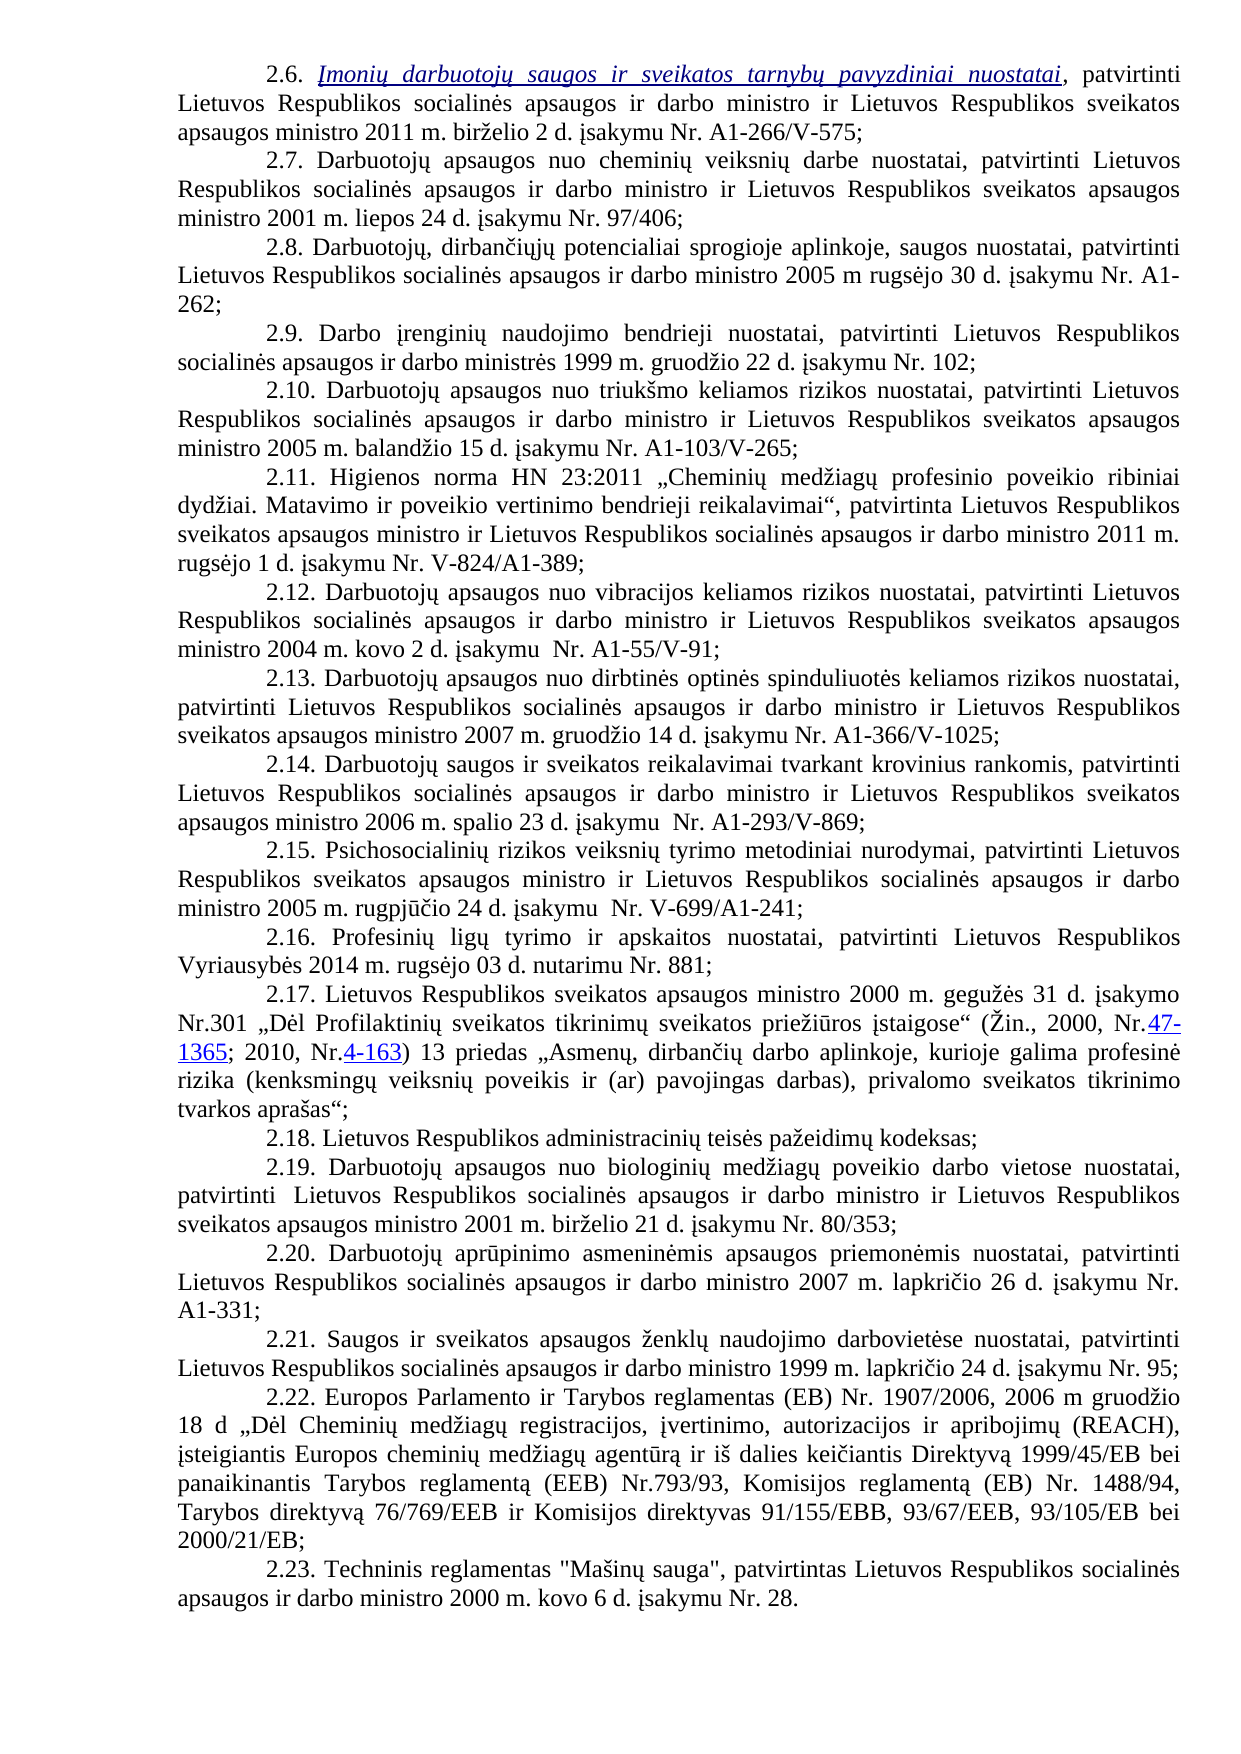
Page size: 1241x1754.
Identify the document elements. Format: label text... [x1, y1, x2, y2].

text 2.16. Profesinių ligų tyrimo ir apskaitos nuostatai, patvirtinti Lietuvos Respublikos Vyriausybės 2014 m. rugsėjo 03 d. nutarimu Nr. 881; [177, 922, 1181, 979]
text 2.18. Lietuvos Respublikos administracinių teisės pažeidimų kodeksas; [177, 1123, 1181, 1152]
text 2.14. Darbuotojų saugos ir sveikatos reikalavimai tvarkant krovinius rankomis, patvirtinti Lietuvos Respublikos socialinės apsaugos ir darbo ministro ir Lietuvos Respublikos sveikatos apsaugos ministro 2006 m. spalio 23 d. įsakymu Nr. A1-293/V-869; [177, 749, 1181, 835]
text 2.22. Europos Parlamento ir Tarybos reglamentas (EB) Nr. 1907/2006, 2006 m gruodžio 18 d „Dėl Cheminių medžiagų registracijos, įvertinimo, autorizacijos ir apribojimų (REACH), įsteigiantis Europos cheminių medžiagų agentūrą ir iš dalies keičiantis Direktyvą 1999/45/EB bei panaikinantis Tarybos reglamentą (EEB) Nr.793/93, Komisijos reglamentą (EB) Nr. 1488/94, Tarybos direktyvą 76/769/EEB ir Komisijos direktyvas 91/155/EBB, 93/67/EEB, 93/105/EB bei 2000/21/EB; [177, 1382, 1181, 1554]
text 2.15. Psichosocialinių rizikos veiksnių tyrimo metodiniai nurodymai, patvirtinti Lietuvos Respublikos sveikatos apsaugos ministro ir Lietuvos Respublikos socialinės apsaugos ir darbo ministro 2005 m. rugpjūčio 24 d. įsakymu Nr. V-699/A1-241; [177, 835, 1181, 922]
text 2.9. Darbo įrenginių naudojimo bendrieji nuostatai, patvirtinti Lietuvos Respublikos socialinės apsaugos ir darbo ministrės 1999 m. gruodžio 22 d. įsakymu Nr. 102; [177, 318, 1181, 375]
text 2.21. Saugos ir sveikatos apsaugos ženklų naudojimo darbovietėse nuostatai, patvirtinti Lietuvos Respublikos socialinės apsaugos ir darbo ministro 1999 m. lapkričio 24 d. įsakymu Nr. 95; [177, 1324, 1181, 1382]
text 2.20. Darbuotojų aprūpinimo asmeninėmis apsaugos priemonėmis nuostatai, patvirtinti Lietuvos Respublikos socialinės apsaugos ir darbo ministro 2007 m. lapkričio 26 d. įsakymu Nr. A1-331; [177, 1238, 1181, 1324]
text 2.11. Higienos norma HN 23:2011 „Cheminių medžiagų profesinio poveikio ribiniai dydžiai. Matavimo ir poveikio vertinimo bendrieji reikalavimai“, patvirtinta Lietuvos Respublikos sveikatos apsaugos ministro ir Lietuvos Respublikos socialinės apsaugos ir darbo ministro 2011 m. rugsėjo 1 d. įsakymu Nr. V-824/A1-389; [177, 462, 1181, 577]
text 2.6. Įmonių darbuotojų saugos ir sveikatos tarnybų pavyzdiniai nuostatai, patvirtinti Lietuvos Respublikos socialinės apsaugos ir darbo ministro ir Lietuvos Respublikos sveikatos apsaugos ministro 2011 m. birželio 2 d. įsakymu Nr. A1-266/V-575; [177, 59, 1181, 145]
text 2.8. Darbuotojų, dirbančiųjų potencialiai sprogioje aplinkoje, saugos nuostatai, patvirtinti Lietuvos Respublikos socialinės apsaugos ir darbo ministro 2005 m rugsėjo 30 d. įsakymu Nr. A1-262; [177, 232, 1181, 318]
text 2.7. Darbuotojų apsaugos nuo cheminių veiksnių darbe nuostatai, patvirtinti Lietuvos Respublikos socialinės apsaugos ir darbo ministro ir Lietuvos Respublikos sveikatos apsaugos ministro 2001 m. liepos 24 d. įsakymu Nr. 97/406; [177, 145, 1181, 232]
text 2.12. Darbuotojų apsaugos nuo vibracijos keliamos rizikos nuostatai, patvirtinti Lietuvos Respublikos socialinės apsaugos ir darbo ministro ir Lietuvos Respublikos sveikatos apsaugos ministro 2004 m. kovo 2 d. įsakymu Nr. A1-55/V-91; [177, 577, 1181, 663]
text 2.23. Techninis reglamentas "Mašinų sauga", patvirtintas Lietuvos Respublikos socialinės apsaugos ir darbo ministro 2000 m. kovo 6 d. įsakymu Nr. 28. [177, 1554, 1181, 1612]
text 2.17. Lietuvos Respublikos sveikatos apsaugos ministro 2000 m. gegužės 31 d. įsakymo Nr.301 „Dėl Profilaktinių sveikatos tikrinimų sveikatos priežiūros įstaigose“ (Žin., 2000, Nr.47-1365; 2010, Nr.4-163) 13 priedas „Asmenų, dirbančių darbo aplinkoje, kurioje galima profesinė rizika (kenksmingų veiksnių poveikis ir (ar) pavojingas darbas), privalomo sveikatos tikrinimo tvarkos aprašas“; [177, 979, 1181, 1123]
text 2.13. Darbuotojų apsaugos nuo dirbtinės optinės spinduliuotės keliamos rizikos nuostatai, patvirtinti Lietuvos Respublikos socialinės apsaugos ir darbo ministro ir Lietuvos Respublikos sveikatos apsaugos ministro 2007 m. gruodžio 14 d. įsakymu Nr. A1-366/V-1025; [177, 663, 1181, 749]
text 2.10. Darbuotojų apsaugos nuo triukšmo keliamos rizikos nuostatai, patvirtinti Lietuvos Respublikos socialinės apsaugos ir darbo ministro ir Lietuvos Respublikos sveikatos apsaugos ministro 2005 m. balandžio 15 d. įsakymu Nr. A1-103/V-265; [177, 375, 1181, 462]
text 2.19. Darbuotojų apsaugos nuo biologinių medžiagų poveikio darbo vietose nuostatai, patvirtinti Lietuvos Respublikos socialinės apsaugos ir darbo ministro ir Lietuvos Respublikos sveikatos apsaugos ministro 2001 m. birželio 21 d. įsakymu Nr. 80/353; [177, 1152, 1181, 1238]
